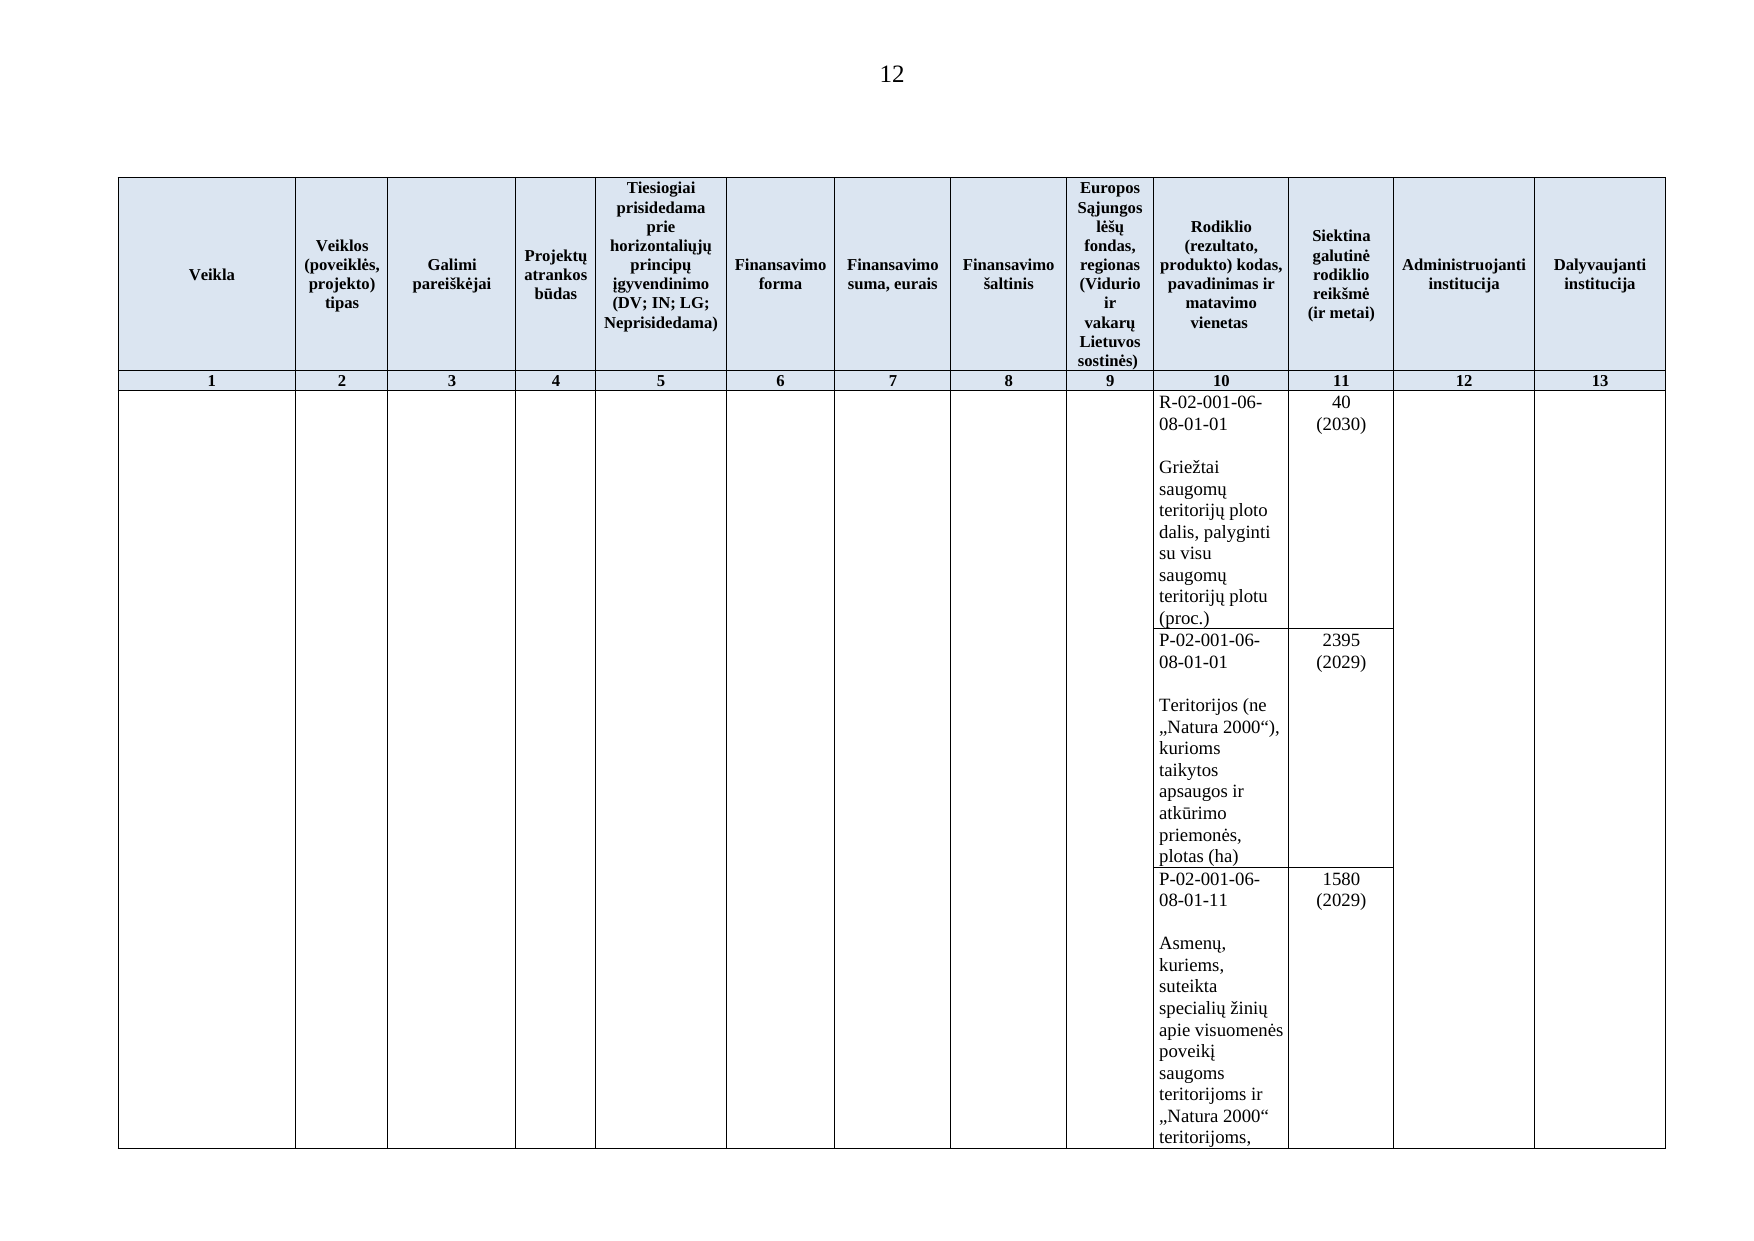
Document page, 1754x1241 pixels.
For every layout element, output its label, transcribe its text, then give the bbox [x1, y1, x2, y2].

table_header Finansavimo suma, eurais [835, 178, 950, 370]
table_cell 12 [1394, 371, 1534, 390]
table_header Veiklos (poveiklės, projekto) tipas [296, 178, 387, 370]
table_cell [596, 391, 726, 1148]
table_cell 13 [1535, 371, 1665, 390]
table_cell [951, 391, 1066, 1148]
table_cell 10 [1154, 371, 1288, 390]
table_header Tiesiogiai prisidedama prie horizontaliųjų principų įgyvendinimo (DV; IN; LG; Neprisidedama) [596, 178, 726, 370]
table_cell [296, 391, 387, 1148]
table_cell [516, 391, 595, 1148]
table_header Veikla [119, 178, 295, 370]
table_cell 8 [951, 371, 1066, 390]
table_header Galimi pareiškėjai [388, 178, 515, 370]
table_cell [835, 391, 950, 1148]
table_cell 11 [1289, 371, 1393, 390]
table_cell [1535, 391, 1665, 1148]
table_cell P-02-001-06-08-01-11 Asmenų, kuriems, suteikta specialių žinių apie visuomenės poveikį saugoms teritorijoms ir „Natura 2000“ teritorijoms, [1154, 868, 1288, 1148]
table_header Finansavimo šaltinis [951, 178, 1066, 370]
table_cell 40 (2030) [1289, 391, 1393, 628]
table_cell P-02-001-06-08-01-01 Teritorijos (ne „Natura 2000“), kurioms taikytos apsaugos ir atkūrimo priemonės, plotas (ha) [1154, 629, 1288, 867]
table_cell 2 [296, 371, 387, 390]
table_cell 4 [516, 371, 595, 390]
table_cell [388, 391, 515, 1148]
table_cell 3 [388, 371, 515, 390]
table_header Rodiklio (rezultato, produkto) kodas, pavadinimas ir matavimo vienetas [1154, 178, 1288, 370]
table_cell 1580 (2029) [1289, 868, 1393, 1148]
table_cell 2395 (2029) [1289, 629, 1393, 867]
table_cell [119, 391, 295, 1148]
table_cell 5 [596, 371, 726, 390]
table_cell R-02-001-06-08-01-01 Griežtai saugomų teritorijų ploto dalis, palyginti su visu saugomų teritorijų plotu (proc.) [1154, 391, 1288, 628]
table_cell - [1067, 391, 1153, 1148]
table_header Administruojanti institucija [1394, 178, 1534, 370]
table_header Siektina galutinė rodiklio reikšmė (ir metai) [1289, 178, 1393, 370]
table_header Finansavimo forma [727, 178, 834, 370]
table_header Dalyvaujanti institucija [1535, 178, 1665, 370]
table_cell 7 [835, 371, 950, 390]
table_cell [1394, 391, 1534, 1148]
table_header Europos Sąjungos lėšų fondas, regionas (Vidurio ir vakarų Lietuvos sostinės) [1067, 178, 1153, 370]
table_cell [727, 391, 834, 1148]
table_cell 6 [727, 371, 834, 390]
table_header Projektų atrankos būdas [516, 178, 595, 370]
table_cell 1 [119, 371, 295, 390]
table_cell 9 [1067, 371, 1153, 390]
